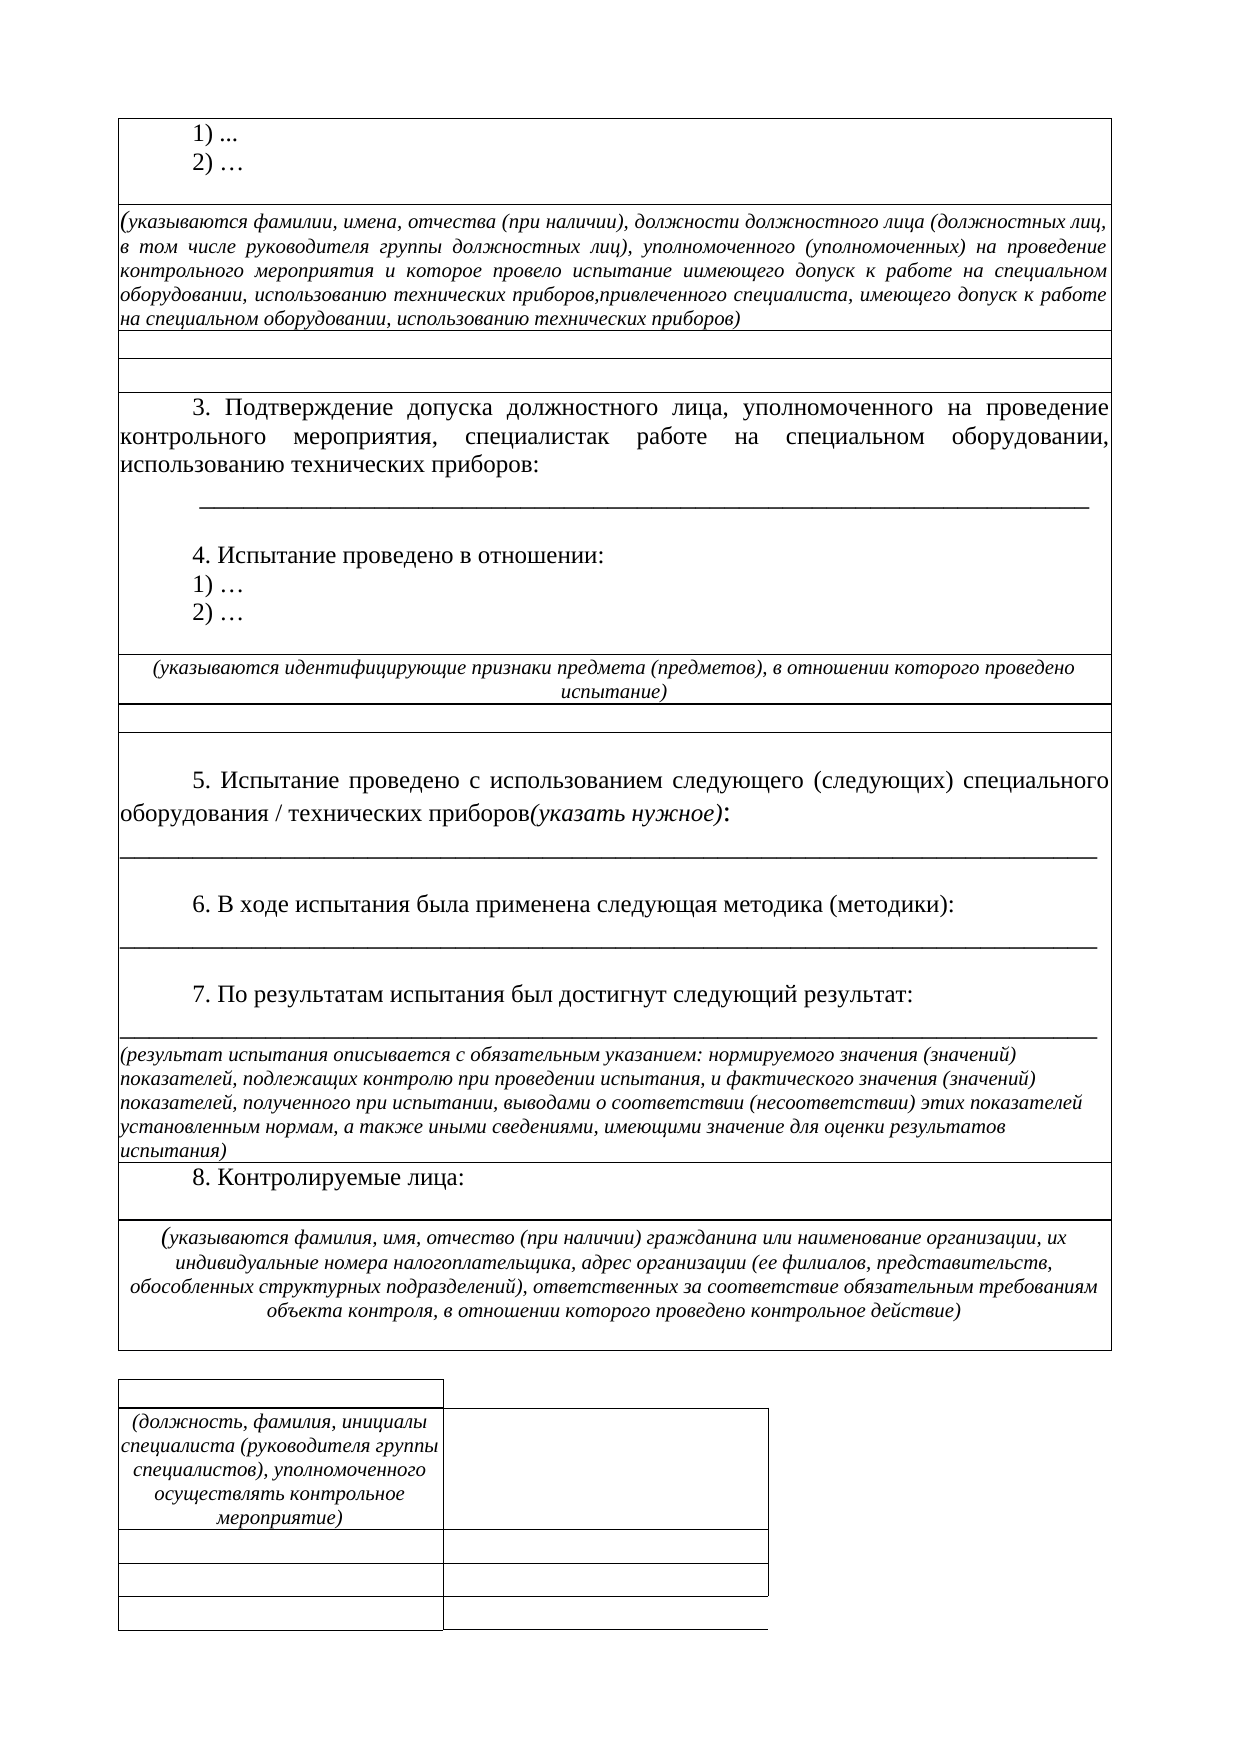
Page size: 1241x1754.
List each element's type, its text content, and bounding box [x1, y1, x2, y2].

table_cell [119, 1530, 443, 1563]
table_cell [444, 1409, 768, 1529]
table_cell [119, 331, 1111, 358]
table_cell (указываются фамилия, имя, отчество (при наличии) гражданина или наименование организации, их индивидуальные номера налогоплательщика, адрес организации (ее филиалов, представительств, обособленных структурных подразделений), ответственных за соответствие обязательным требованиям объекта контроля, в отношении которого проведено контрольное действие) [119, 1221, 1111, 1350]
table_cell [119, 1564, 443, 1596]
table_header [444, 1379, 768, 1407]
table_cell 5. Испытание проведено с использованием следующего (следующих) специального оборудования / технических приборов(указать нужное): ___________________________________________________________________ 6. В ходе испытания была применена следующая методика (методики): ___________________________________________________________________ 7. По результатам испытания был достигнут следующий результат: ___________________________________________________________________ (результат испытания описывается с обязательным указанием: нормируемого значения (значений) показателей, подлежащих контролю при проведении испытания, и фактического значения (значений) показателей, полученного при испытании, выводами о соответствии (несоответствии) этих показателей установленным нормам, а также иными сведениями, имеющими значение для оценки результатов испытания) [119, 733, 1111, 1162]
table_header [119, 1380, 443, 1407]
table_cell 1) ... 2) … [119, 119, 1111, 204]
table_cell [119, 705, 1111, 732]
table_cell 8. Контролируемые лица: [119, 1163, 1111, 1219]
table_cell [444, 1597, 768, 1629]
table_cell (указываются фамилии, имена, отчества (при наличии), должности должностного лица (должностных лиц, в том числе руководителя группы должностных лиц), уполномоченного (уполномоченных) на проведение контрольного мероприятия и которое провело испытание иимеющего допуск к работе на специальном оборудовании, использованию технических приборов,привлеченного специалиста, имеющего допуск к работе на специальном оборудовании, использованию технических приборов) [119, 205, 1111, 330]
table_cell (должность, фамилия, инициалы специалиста (руководителя группы специалистов), уполномоченного осуществлять контрольное мероприятие) [119, 1409, 443, 1529]
table_cell [119, 359, 1111, 392]
table_cell [119, 1597, 443, 1630]
table_cell (указываются идентифицирующие признаки предмета (предметов), в отношении которого проведено испытание) [119, 655, 1111, 703]
table_cell [444, 1530, 768, 1563]
table_cell [444, 1564, 768, 1596]
table_cell 3. Подтверждение допуска должностного лица, уполномоченного на проведение контрольного мероприятия, специалистак работе на специальном оборудовании, использованию технических приборов: _____________________________________________________________ 4. Испытание проведено в отношении: 1) … 2) … [119, 393, 1111, 654]
